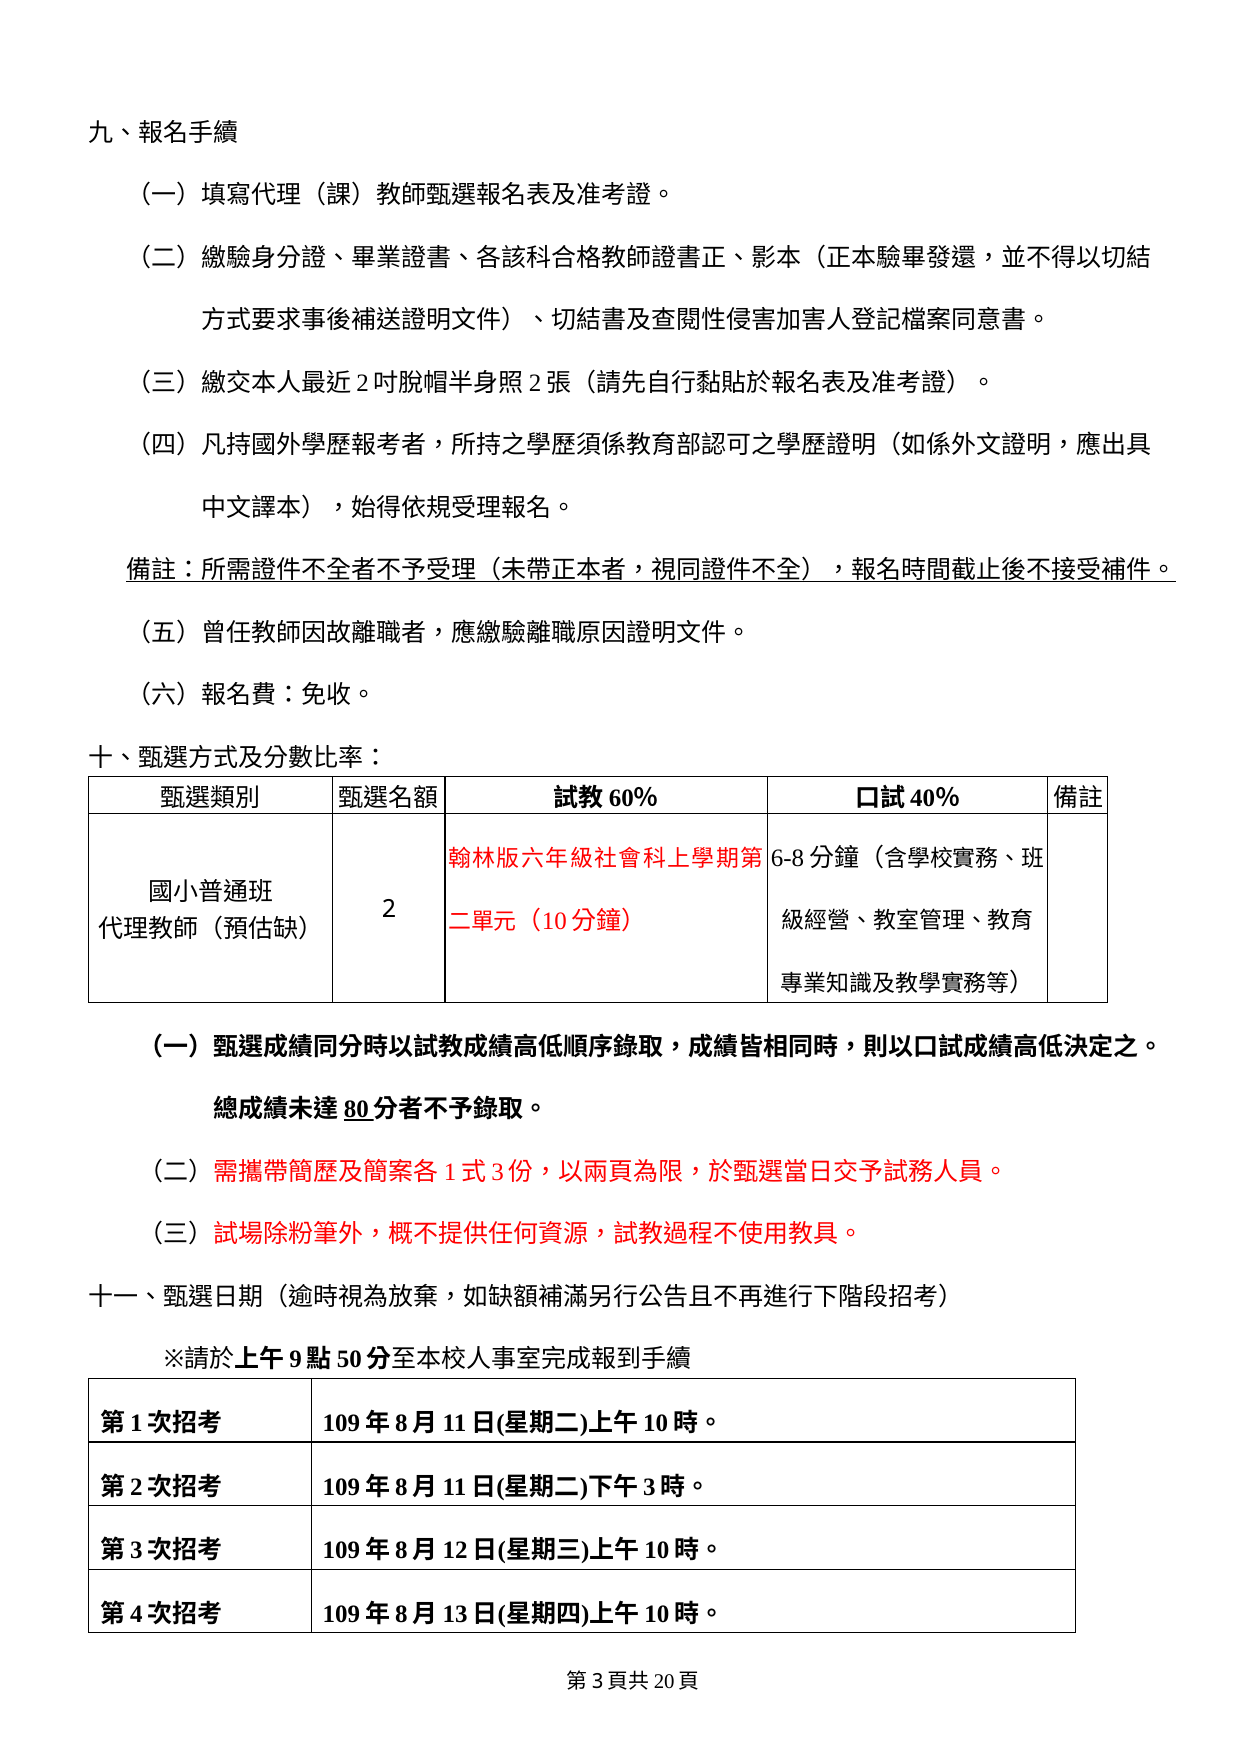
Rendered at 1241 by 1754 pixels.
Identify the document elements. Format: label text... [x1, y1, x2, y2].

table_header 第1次招考 [89, 1379, 311, 1441]
table_cell 第4次招考 [89, 1570, 311, 1632]
table_cell 109年8月13日(星期四)上午10時。 [312, 1570, 1075, 1632]
table_header 109年8月11日(星期二)上午10時。 [312, 1379, 1075, 1441]
table_cell 109年8月12日(星期三)上午10時。 [312, 1506, 1075, 1568]
table_cell 國小普通班 代理教師（預估缺） [89, 814, 332, 1002]
text 九、報名手續 [89, 88, 1152, 151]
text 十、甄選方式及分數比率： [89, 713, 1152, 776]
text （二）繳驗身分證、畢業證書、各該科合格教師證書正、影本（正本驗畢發還，並不得以切結方式要求事後補送證明文件）、切結書及查閱性侵害加害人登記檔案同意書。 [126, 213, 1152, 338]
table_cell 第2次招考 [89, 1443, 311, 1505]
text （四）凡持國外學歷報考者，所持之學歷須係教育部認可之學歷證明（如係外文證明，應出具 [126, 401, 1152, 463]
text ※請於上午9點50分至本校人事室完成報到手續 [89, 1315, 1152, 1378]
text （六）報名費：免收。 [126, 651, 1152, 713]
text （一）填寫代理（課）教師甄選報名表及准考證。 [89, 151, 1152, 213]
text （五）曾任教師因故離職者，應繳驗離職原因證明文件。 [126, 588, 1152, 651]
table_header 備註 [1048, 777, 1107, 813]
table_cell 翰林版六年級社會科上學期第二單元（10分鐘） [446, 814, 767, 1002]
text 總成績未達80分者不予錄取。 [189, 1065, 1152, 1128]
text 中文譯本），始得依規受理報名。 [126, 463, 1152, 526]
text （一）甄選成績同分時以試教成績高低順序錄取，成績皆相同時，則以口試成績高低決定之。 [89, 1003, 1152, 1065]
table_cell [1048, 814, 1107, 1002]
table_cell 2 [333, 814, 444, 1002]
text （三）繳交本人最近2吋脫帽半身照2張（請先自行黏貼於報名表及准考證）。 [126, 338, 1152, 401]
table_header 口試40％ [768, 777, 1047, 813]
table_header 甄選類別 [89, 777, 332, 813]
table_cell 6-8分鐘（含學校實務、班級經營、教室管理、教育專業知識及教學實務等） [768, 814, 1047, 1002]
table_header 甄選名額 [333, 777, 444, 813]
text 十一、甄選日期（逾時視為放棄，如缺額補滿另行公告且不再進行下階段招考） [89, 1253, 1152, 1315]
text （三）試場除粉筆外，概不提供任何資源，試教過程不使用教具。 [139, 1190, 1152, 1253]
text （二）需攜帶簡歷及簡案各1式3份，以兩頁為限，於甄選當日交予試務人員。 [89, 1128, 1152, 1190]
table_cell 第3次招考 [89, 1506, 311, 1568]
table_header 試教60％ [446, 777, 767, 813]
text 備註：所需證件不全者不予受理（未帶正本者，視同證件不全），報名時間截止後不接受補件。 [126, 526, 1152, 581]
table_cell 109年8月11日(星期二)下午3時。 [312, 1443, 1075, 1505]
text 備註：所需證件不全者不予受理（未帶正本者，視同證件不全），報名時間截止後不接受補件。 [126, 582, 1152, 588]
